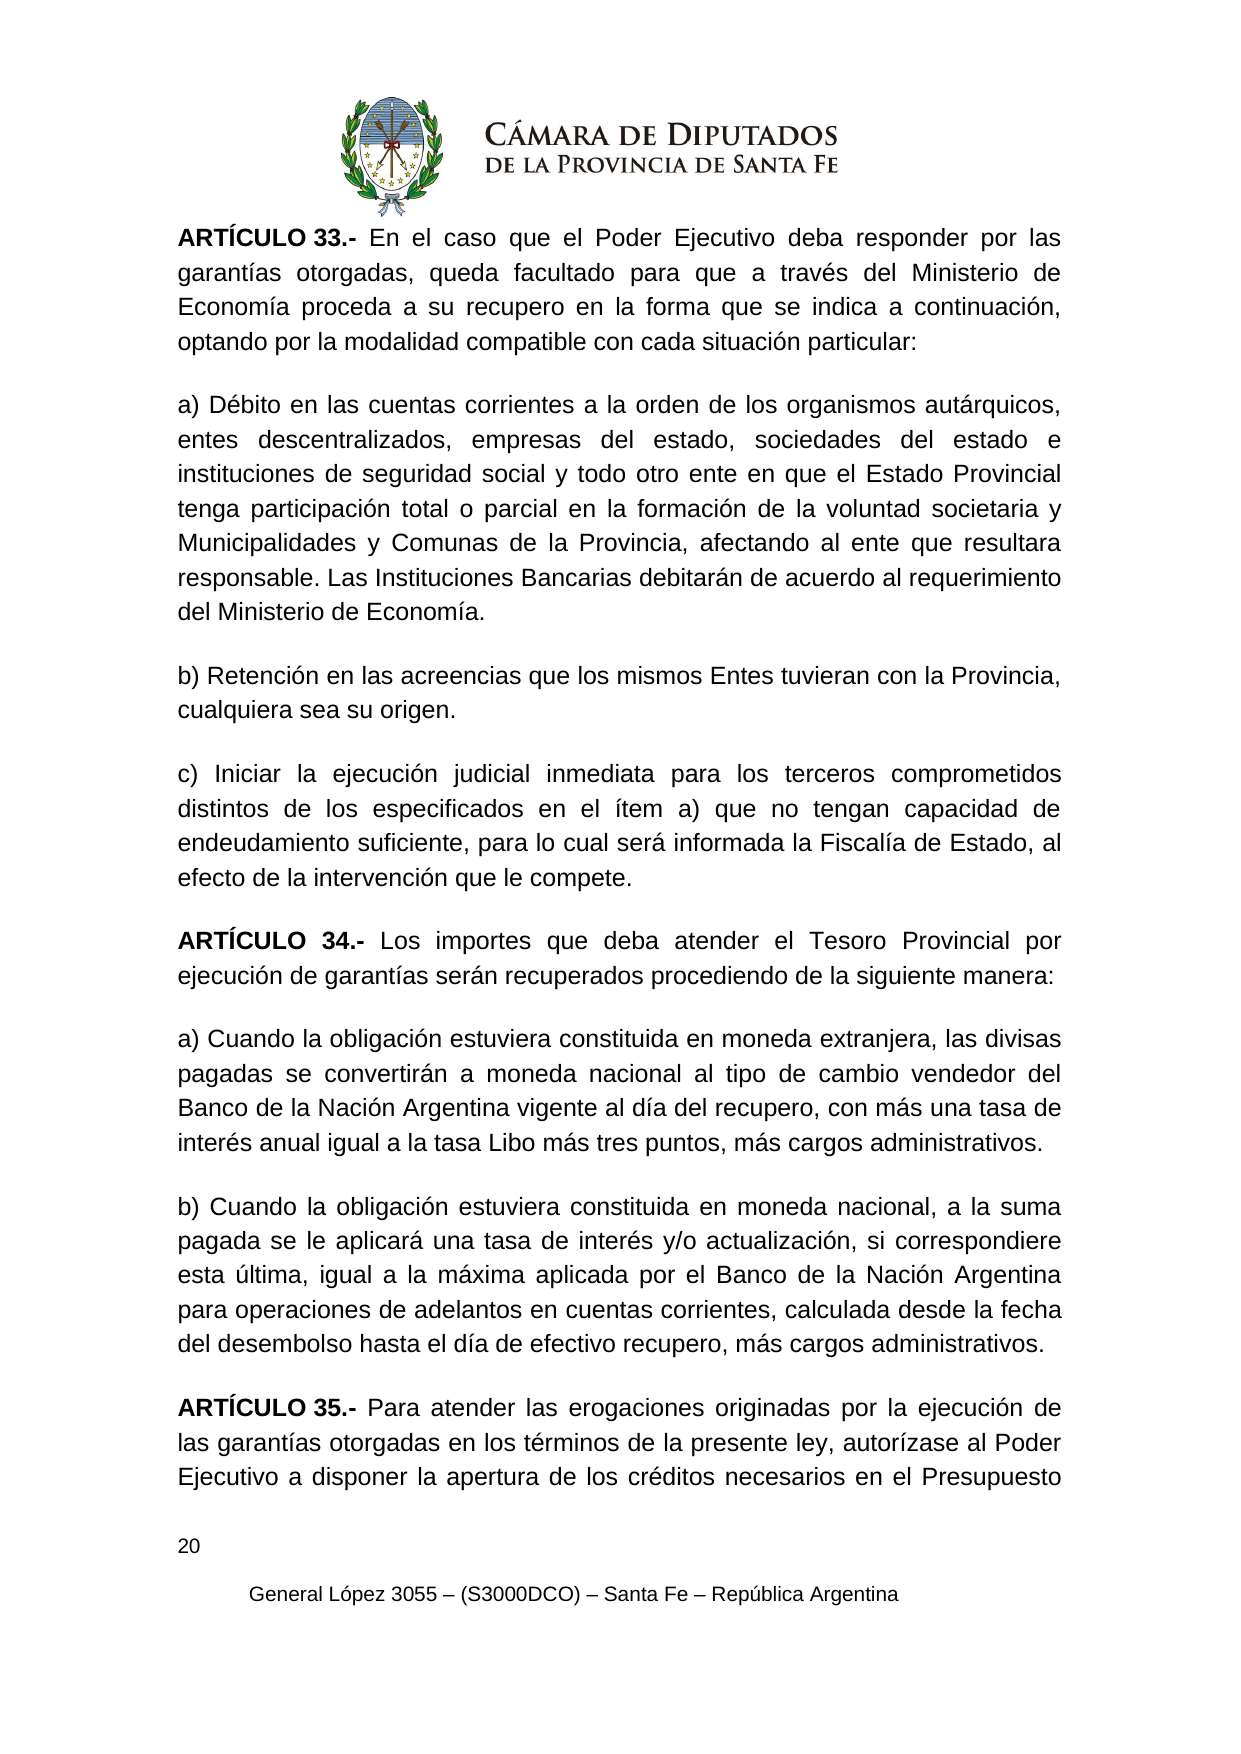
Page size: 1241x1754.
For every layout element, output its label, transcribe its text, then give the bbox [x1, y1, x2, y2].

text ARTÍCULO 33.- En el caso que el Poder Ejecutivo deba responder por las garantías otorgadas, queda facultado para que a través del Ministerio de Economía proceda a su recupero en la forma que se indica a continuación, optando por la modalidad compatible con cada situación particular: [177, 223, 1063, 356]
text c) Iniciar la ejecución judicial inmediata para los terceros comprometidos distintos de los especificados en el ítem a) que no tengan capacidad de endeudamiento suficiente, para lo cual será informada la Fiscalía de Estado, al efecto de la intervención que le compete. [177, 759, 1063, 891]
text a) Débito en las cuentas corrientes a la orden de los organismos autárquicos, entes descentralizados, empresas del estado, sociedades del estado e instituciones de seguridad social y todo otro ente en que el Estado Provincial tenga participación total o parcial en la formación de la voluntad societaria y Municipalidades y Comunas de la Provincia, afectando al ente que resultara responsable. Las Instituciones Bancarias debitarán de acuerdo al requerimiento del Ministerio de Economía. [177, 391, 1063, 626]
picture [340, 97, 838, 221]
text a) Cuando la obligación estuviera constituida en moneda extranjera, las divisas pagadas se convertirán a moneda nacional al tipo de cambio vendedor del Banco de la Nación Argentina vigente al día del recupero, con más una tasa de interés anual igual a la tasa Libo más tres puntos, más cargos administrativos. [177, 1024, 1063, 1157]
text ARTÍCULO 34.- Los importes que deba atender el Tesoro Provincial por ejecución de garantías serán recuperados procediendo de la siguiente manera: [177, 926, 1063, 989]
text ARTÍCULO 35.- Para atender las erogaciones originadas por la ejecución de las garantías otorgadas en los términos de la presente ley, autorízase al Poder Ejecutivo a disponer la apertura de los créditos necesarios en el Presupuesto [177, 1393, 1063, 1491]
text b) Cuando la obligación estuviera constituida en moneda nacional, a la suma pagada se le aplicará una tasa de interés y/o actualización, si correspondiere esta última, igual a la máxima aplicada por el Banco de la Nación Argentina para operaciones de adelantos en cuentas corrientes, calculada desde la fecha del desembolso hasta el día de efectivo recupero, más cargos administrativos. [177, 1191, 1063, 1358]
text b) Retención en las acreencias que los mismos Entes tuvieran con la Provincia, cualquiera sea su origen. [177, 661, 1063, 724]
